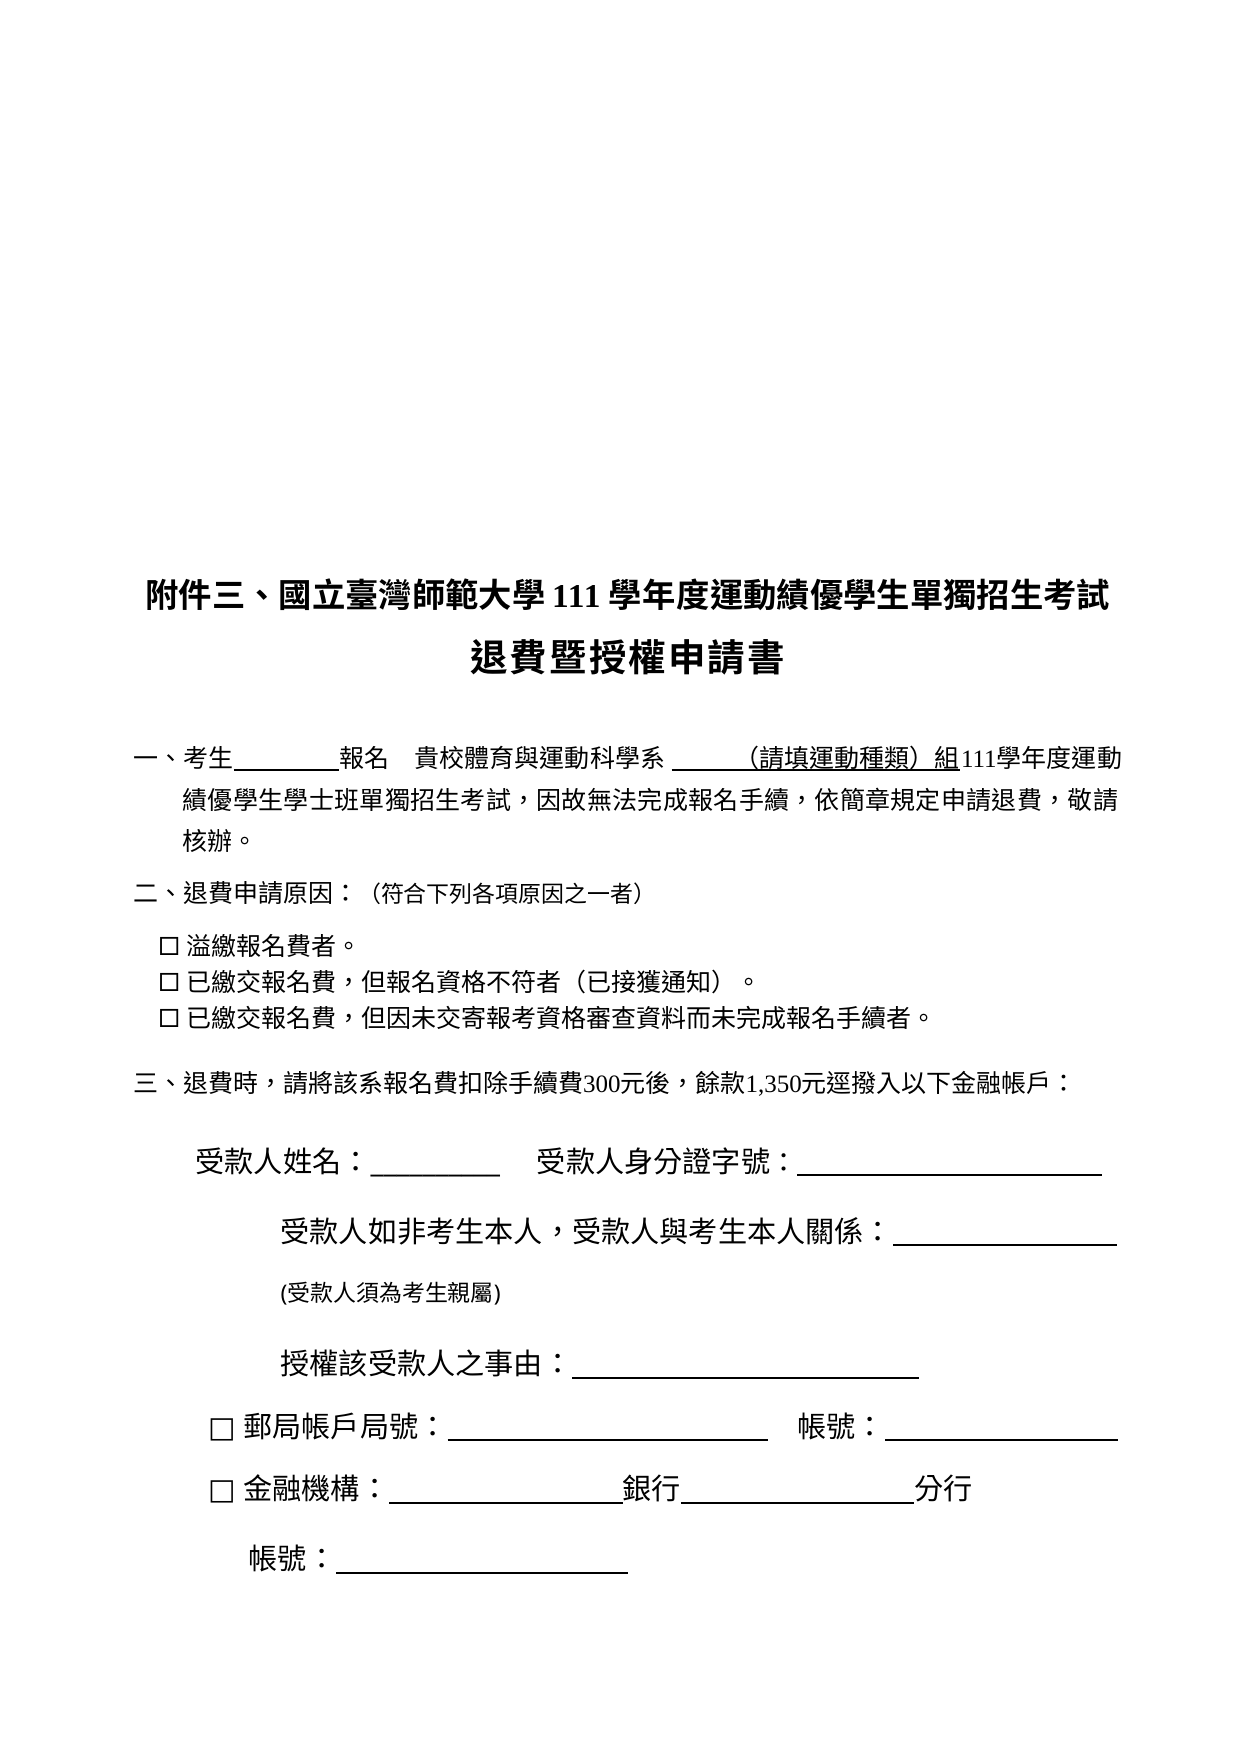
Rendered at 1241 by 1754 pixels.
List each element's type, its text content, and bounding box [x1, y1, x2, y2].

text 二、退費申請原因：（符合下列各項原因之一者） [133, 874, 1122, 910]
text 附件三、國立臺灣師範大學111學年度運動績優學生單獨招生考試退費暨授權申請書 [133, 551, 1122, 676]
text 帳號： [195, 1515, 1122, 1578]
text 受款人姓名：__________ 受款人身分證字號： [195, 1118, 1122, 1180]
text □ 郵局帳戶局號： 帳號： [208, 1383, 1122, 1445]
text 授權該受款人之事由： [280, 1320, 1122, 1383]
text 三、退費時，請將該系報名費扣除手續費300元後，餘款1,350元逕撥入以下金融帳戶： [133, 1063, 1122, 1100]
text □ 金融機構： 銀行 分行 [208, 1445, 1122, 1508]
text  已繳交報名費，但報名資格不符者（已接獲通知）。 [133, 962, 1122, 998]
text 受款人如非考生本人，受款人與考生本人關係： (受款人須為考生親屬) [280, 1188, 1122, 1313]
text  溢繳報名費者。 [133, 926, 1122, 962]
text 一、考生 報名 貴校體育與運動科學系 （請填運動種類）組111學年度運動績優學生學士班單獨招生考試，因故無法完成報名手續，依簡章規定申請退費，敬請 核辦。 [133, 738, 1122, 858]
text  已繳交報名費，但因未交寄報考資格審查資料而未完成報名手續者。 [133, 998, 1122, 1035]
